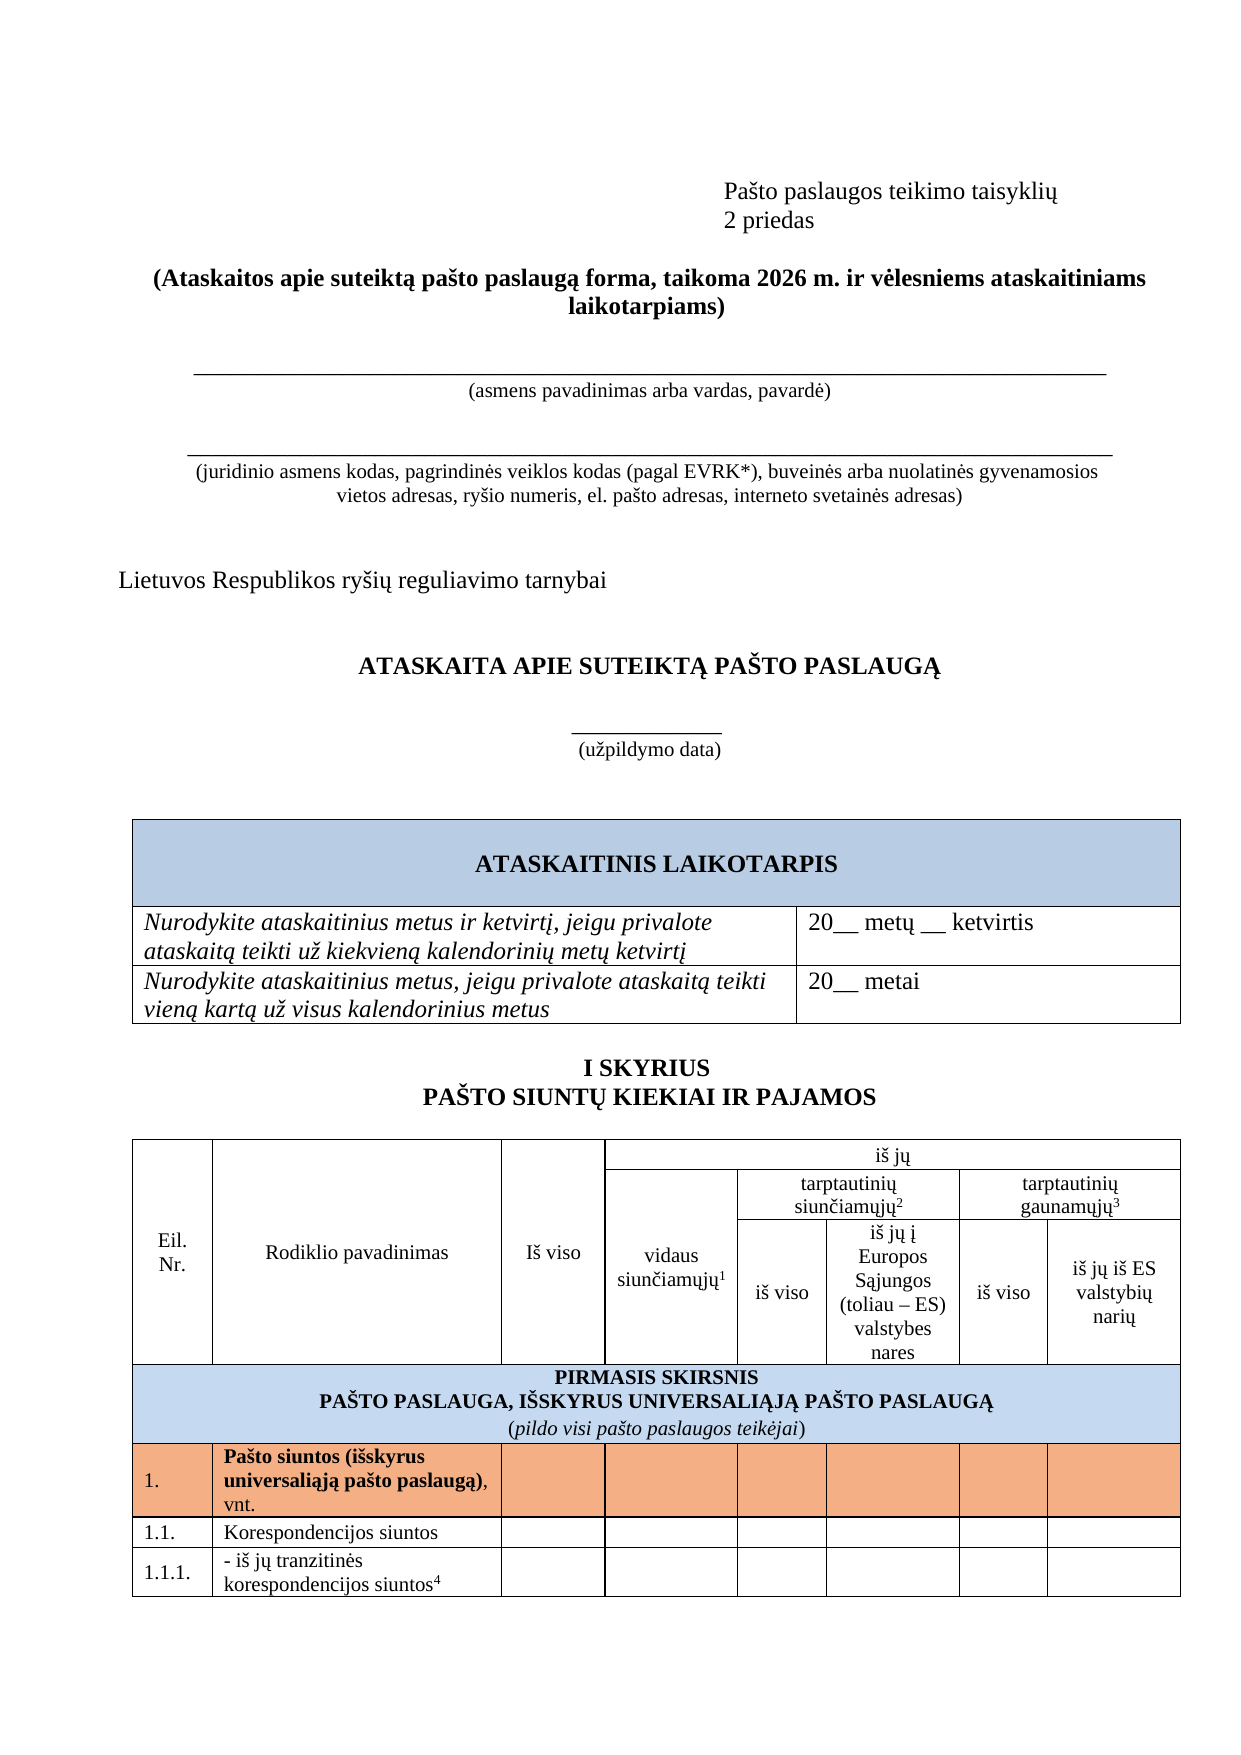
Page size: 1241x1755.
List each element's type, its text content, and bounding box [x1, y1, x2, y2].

text (Ataskaitos apie suteiktą pašto paslaugą forma, taikoma 2026 m. ir vėlesniems ataskaitiniams laikotarpiams) [118, 263, 1181, 320]
text (juridinio asmens kodas, pagrindinės veiklos kodas (pagal EVRK*), buveinės arba nuolatinės gyvenamosios [118, 459, 1181, 483]
text ____________ [118, 708, 1181, 737]
table_header Eil. Nr. [133, 1140, 212, 1364]
table_cell iš viso [738, 1220, 826, 1364]
table_header Iš viso [502, 1140, 604, 1364]
table_cell Pašto siuntos (išskyrus universaliąją pašto paslaugą), vnt. [213, 1444, 501, 1516]
text pašto siuntų kiekiai ir pajamos [118, 1082, 1181, 1111]
table_cell [502, 1548, 604, 1596]
table_cell 1.1.1. [133, 1548, 212, 1596]
text (asmens pavadinimas arba vardas, pavardė) [118, 378, 1181, 402]
table_cell [738, 1444, 826, 1516]
table_cell iš jų iš ES valstybių narių [1048, 1220, 1180, 1364]
table_cell Korespondencijos siuntos [213, 1518, 501, 1547]
table_cell [502, 1518, 604, 1547]
text _________________________________________________________________________ [118, 349, 1181, 378]
table_header iš jų [606, 1140, 1180, 1169]
table_cell 1.1. [133, 1518, 212, 1547]
text vietos adresas, ryšio numeris, el. pašto adresas, interneto svetainės adresas) [118, 483, 1181, 507]
table_cell [960, 1444, 1047, 1516]
table_cell [606, 1518, 737, 1547]
table_cell [738, 1518, 826, 1547]
table_cell Nurodykite ataskaitinius metus ir ketvirtį, jeigu privalote ataskaitą teikti už kiekvieną kalendorinių metų ketvirtį [133, 907, 796, 965]
table_cell [1048, 1518, 1180, 1547]
table_cell 20__ metai [797, 966, 1180, 1023]
table_cell PIRMASIS SKIRSNIS PAŠTO PASLAUGA, IŠSKYRUS UNIVERSALIĄJĄ PAŠTO PASLAUGĄ [133, 1365, 1180, 1413]
text (užpildymo data) [118, 737, 1181, 761]
table_cell [1048, 1444, 1180, 1516]
table_header ATASKAITINIS LAIKOTARPIS [133, 820, 1180, 906]
text I SKYRIUS [118, 1053, 1181, 1082]
table_cell [960, 1548, 1047, 1596]
table_cell iš jų į Europos Sąjungos (toliau – ES) valstybes nares [827, 1220, 959, 1364]
table_cell [960, 1518, 1047, 1547]
table_cell 1. [133, 1444, 212, 1516]
table_cell vidaus siunčiamųjų1 [606, 1170, 737, 1364]
table_header Rodiklio pavadinimas [213, 1140, 501, 1364]
text Pašto paslaugos teikimo taisyklių [723, 176, 1181, 205]
table_cell [827, 1518, 959, 1547]
table_cell [606, 1444, 737, 1516]
table_cell [502, 1444, 604, 1516]
text 2 priedas [723, 205, 1181, 234]
table_cell Nurodykite ataskaitinius metus, jeigu privalote ataskaitą teikti vieną kartą už visus kalendorinius metus [133, 966, 796, 1023]
table_cell [1048, 1548, 1180, 1596]
table_cell [738, 1548, 826, 1596]
table_cell [827, 1444, 959, 1516]
text ATASKAITA APIE SUTEIKTĄ PAŠTO PASLAUGĄ [118, 651, 1181, 680]
table_cell tarptautinių gaunamųjų3 [960, 1170, 1180, 1218]
table_cell - iš jų tranzitinės korespondencijos siuntos4 [213, 1548, 501, 1596]
text __________________________________________________________________________ [118, 430, 1181, 459]
table_cell 20__ metų __ ketvirtis [797, 907, 1180, 965]
table_cell [606, 1548, 737, 1596]
table_cell iš viso [960, 1220, 1047, 1364]
table_cell (pildo visi pašto paslaugos teikėjai) [133, 1413, 1180, 1443]
table_cell tarptautinių siunčiamųjų2 [738, 1170, 959, 1218]
table_cell [827, 1548, 959, 1596]
text Lietuvos Respublikos ryšių reguliavimo tarnybai [118, 565, 1181, 593]
